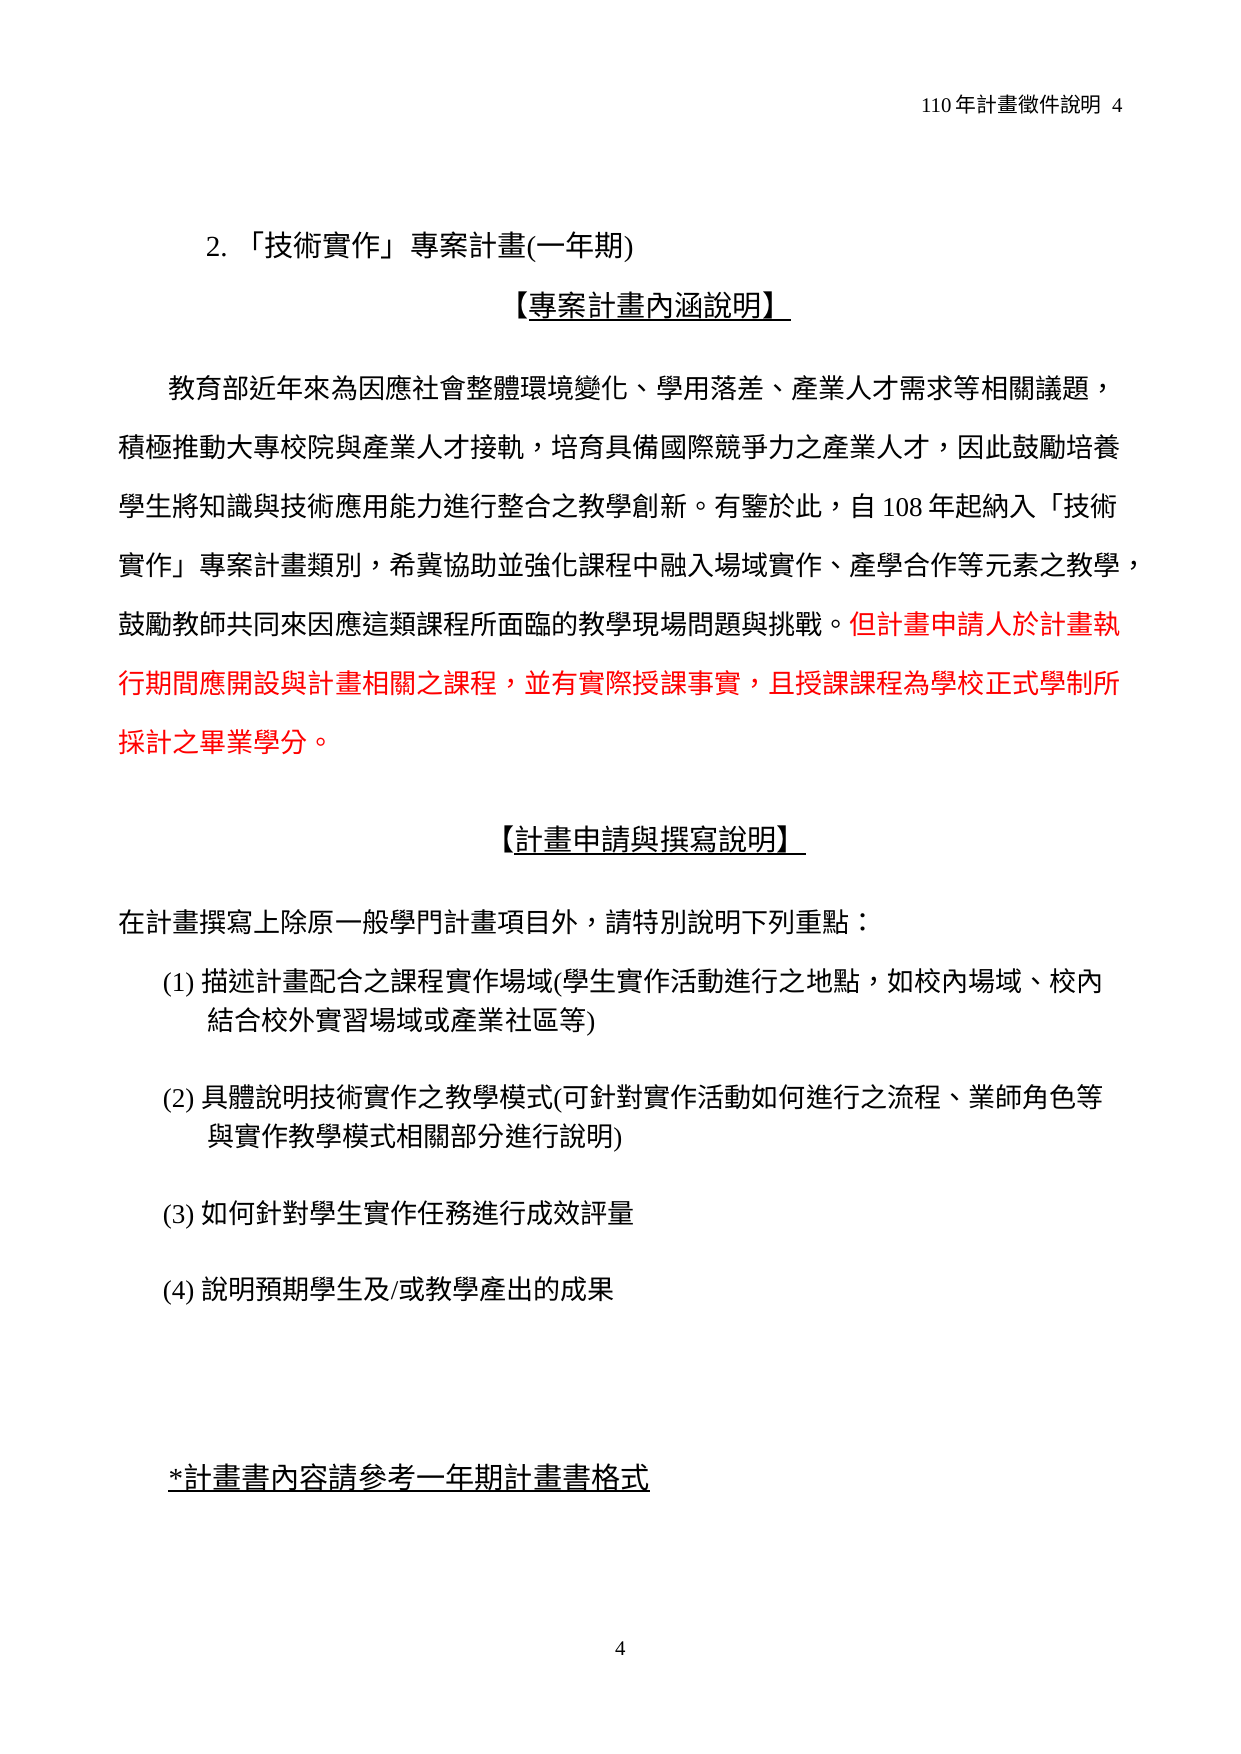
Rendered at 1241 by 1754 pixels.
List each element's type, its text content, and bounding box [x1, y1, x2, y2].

text 在計畫撰寫上除原一般學門計畫項目外，請特別說明下列重點： [118, 901, 1122, 941]
list 「技術實作」專案計畫(一年期) [206, 202, 1122, 264]
text *計畫書內容請參考一年期計畫書格式 [168, 1434, 1122, 1496]
list 說明預期學生及/或教學產出的成果 [163, 1268, 1122, 1308]
list 描述計畫配合之課程實作場域(學生實作活動進行之地點，如校內場域、校內結合校外實習場域或產業社區等) [163, 959, 1122, 1038]
list 如何針對學生實作任務進行成效評量 [163, 1192, 1122, 1231]
text 教育部近年來為因應社會整體環境變化、學用落差、產業人才需求等相關議題，積極推動大專校院與產業人才接軌，培育具備國際競爭力之產業人才，因此鼓勵培養學生將知識與技術應用能力進行整合之教學創新。有鑒於此，自108年起納入「技術實作」專案計畫類別，希冀協助並強化課程中融入場域實作、產學合作等元素之教學，鼓勵教師共同來因應這類課程所面臨的教學現場問題與挑戰。但計畫申請人於計畫執行期間應開設與計畫相關之課程，並有實際授課事實，且授課課程為學校正式學制所採計之畢業學分。 [118, 367, 1122, 760]
text 【專案計畫內涵說明】 [168, 283, 1122, 325]
list 具體說明技術實作之教學模式(可針對實作活動如何進行之流程、業師角色等與實作教學模式相關部分進行說明) [163, 1076, 1122, 1154]
text 【計畫申請與撰寫說明】 [168, 817, 1122, 859]
